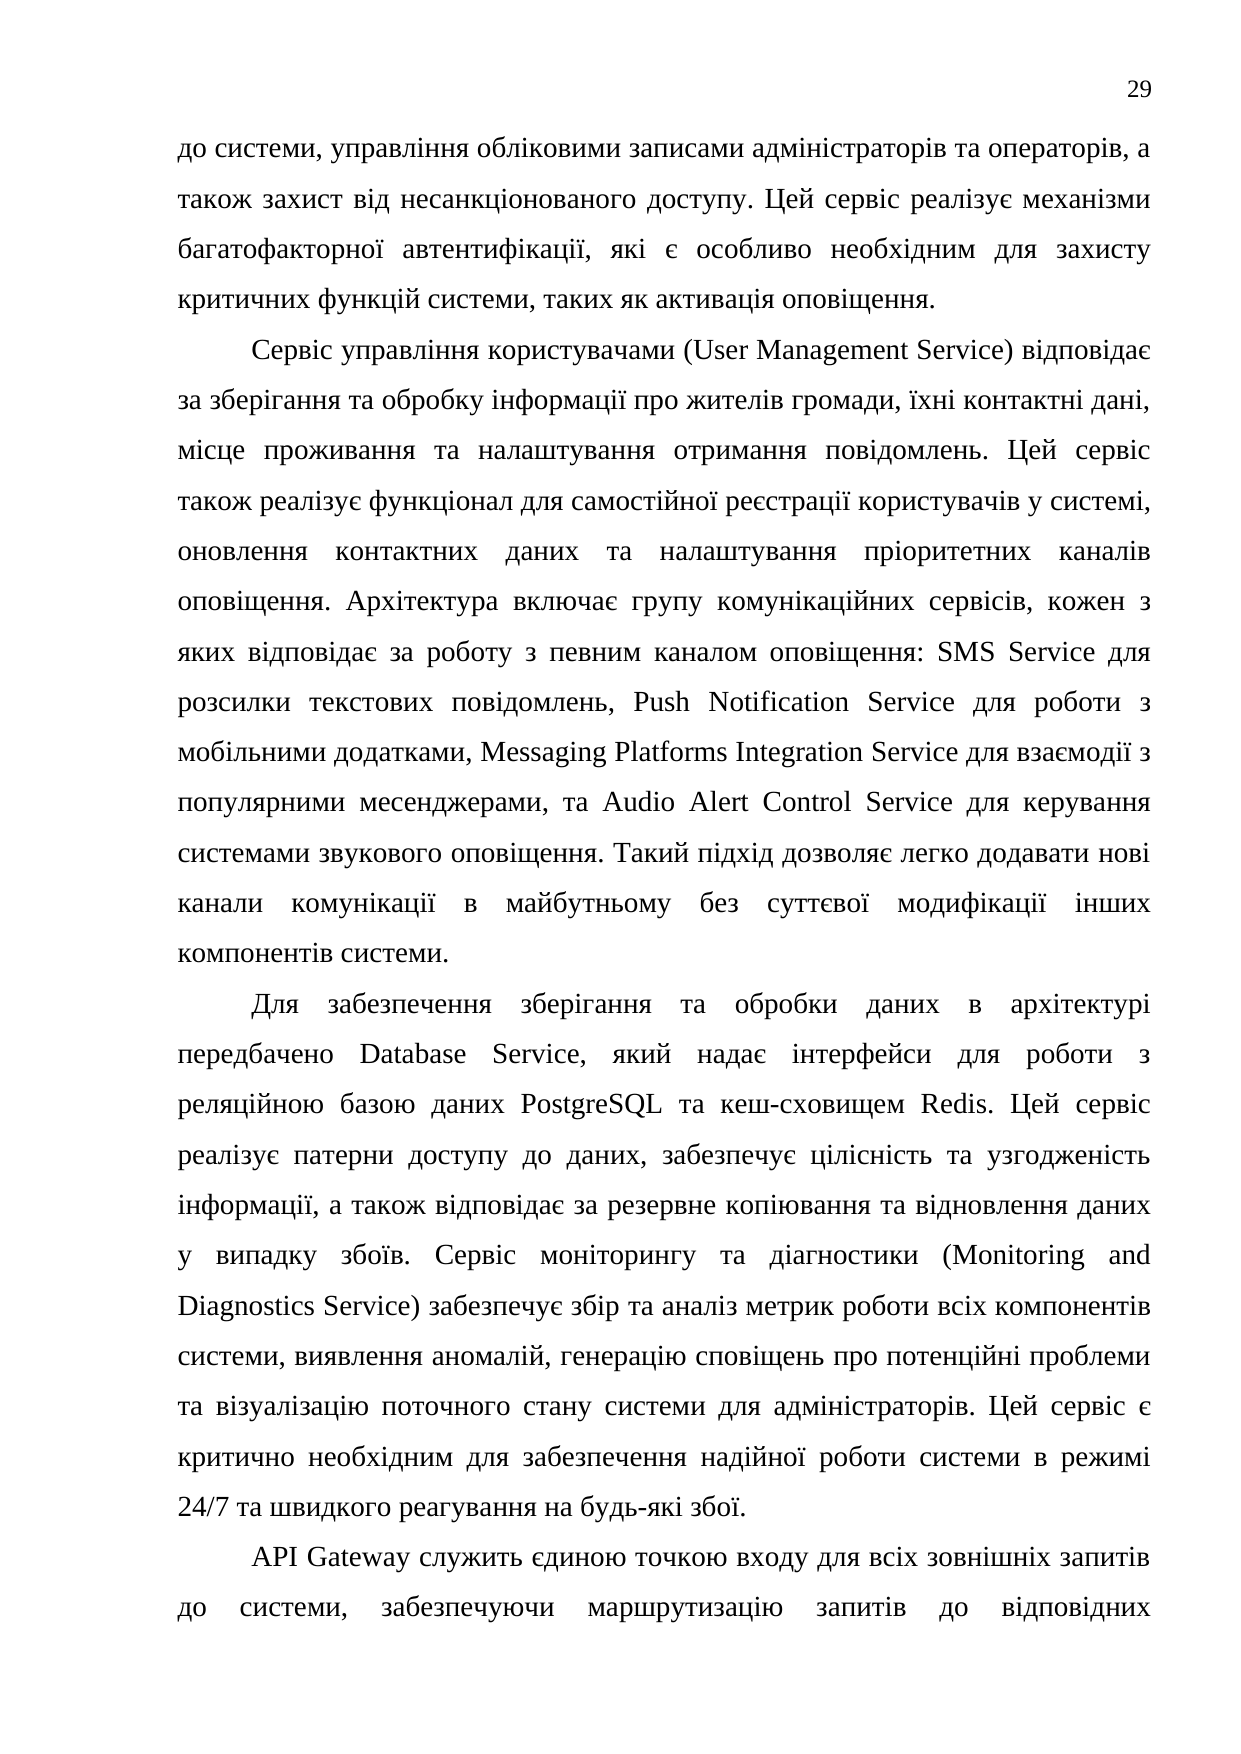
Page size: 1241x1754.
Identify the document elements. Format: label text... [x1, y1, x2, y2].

text до системи, управління обліковими записами адміністраторів та операторів, а також захист від несанкціонованого доступу. Цей сервіс реалізує механізми багатофакторної автентифікації, які є особливо необхідним для захисту критичних функцій системи, таких як активація оповіщення. [177, 131, 1152, 315]
text Сервіс управління користувачами (User Management Service) відповідає за зберігання та обробку інформації про жителів громади, їхні контактні дані, місце проживання та налаштування отримання повідомлень. Цей сервіс також реалізує функціонал для самостійної реєстрації користувачів у системі, оновлення контактних даних та налаштування пріоритетних каналів оповіщення. Архітектура включає групу комунікаційних сервісів, кожен з яких відповідає за роботу з певним каналом оповіщення: SMS Service для розсилки текстових повідомлень, Push Notification Service для роботи з мобільними додатками, Messaging Platforms Integration Service для взаємодії з популярними месенджерами, та Audio Alert Control Service для керування системами звукового оповіщення. Такий підхід дозволяє легко додавати нові канали комунікації в майбутньому без суттєвої модифікації інших компонентів системи. [177, 332, 1152, 969]
text API Gateway служить єдиною точкою входу для всіх зовнішніх запитів до системи, забезпечуючи маршрутизацію запитів до відповідних [177, 1539, 1152, 1623]
text Для забезпечення зберігання та обробки даних в архітектурі передбачено Database Service, який надає інтерфейси для роботи з реляційною базою даних PostgreSQL та кеш-сховищем Redis. Цей сервіс реалізує патерни доступу до даних, забезпечує цілісність та узгодженість інформації, а також відповідає за резервне копіювання та відновлення даних у випадку збоїв. Сервіс моніторингу та діагностики (Monitoring and Diagnostics Service) забезпечує збір та аналіз метрик роботи всіх компонентів системи, виявлення аномалій, генерацію сповіщень про потенційні проблеми та візуалізацію поточного стану системи для адміністраторів. Цей сервіс є критично необхідним для забезпечення надійної роботи системи в режимі 24/7 та швидкого реагування на будь-які збої. [177, 986, 1152, 1522]
